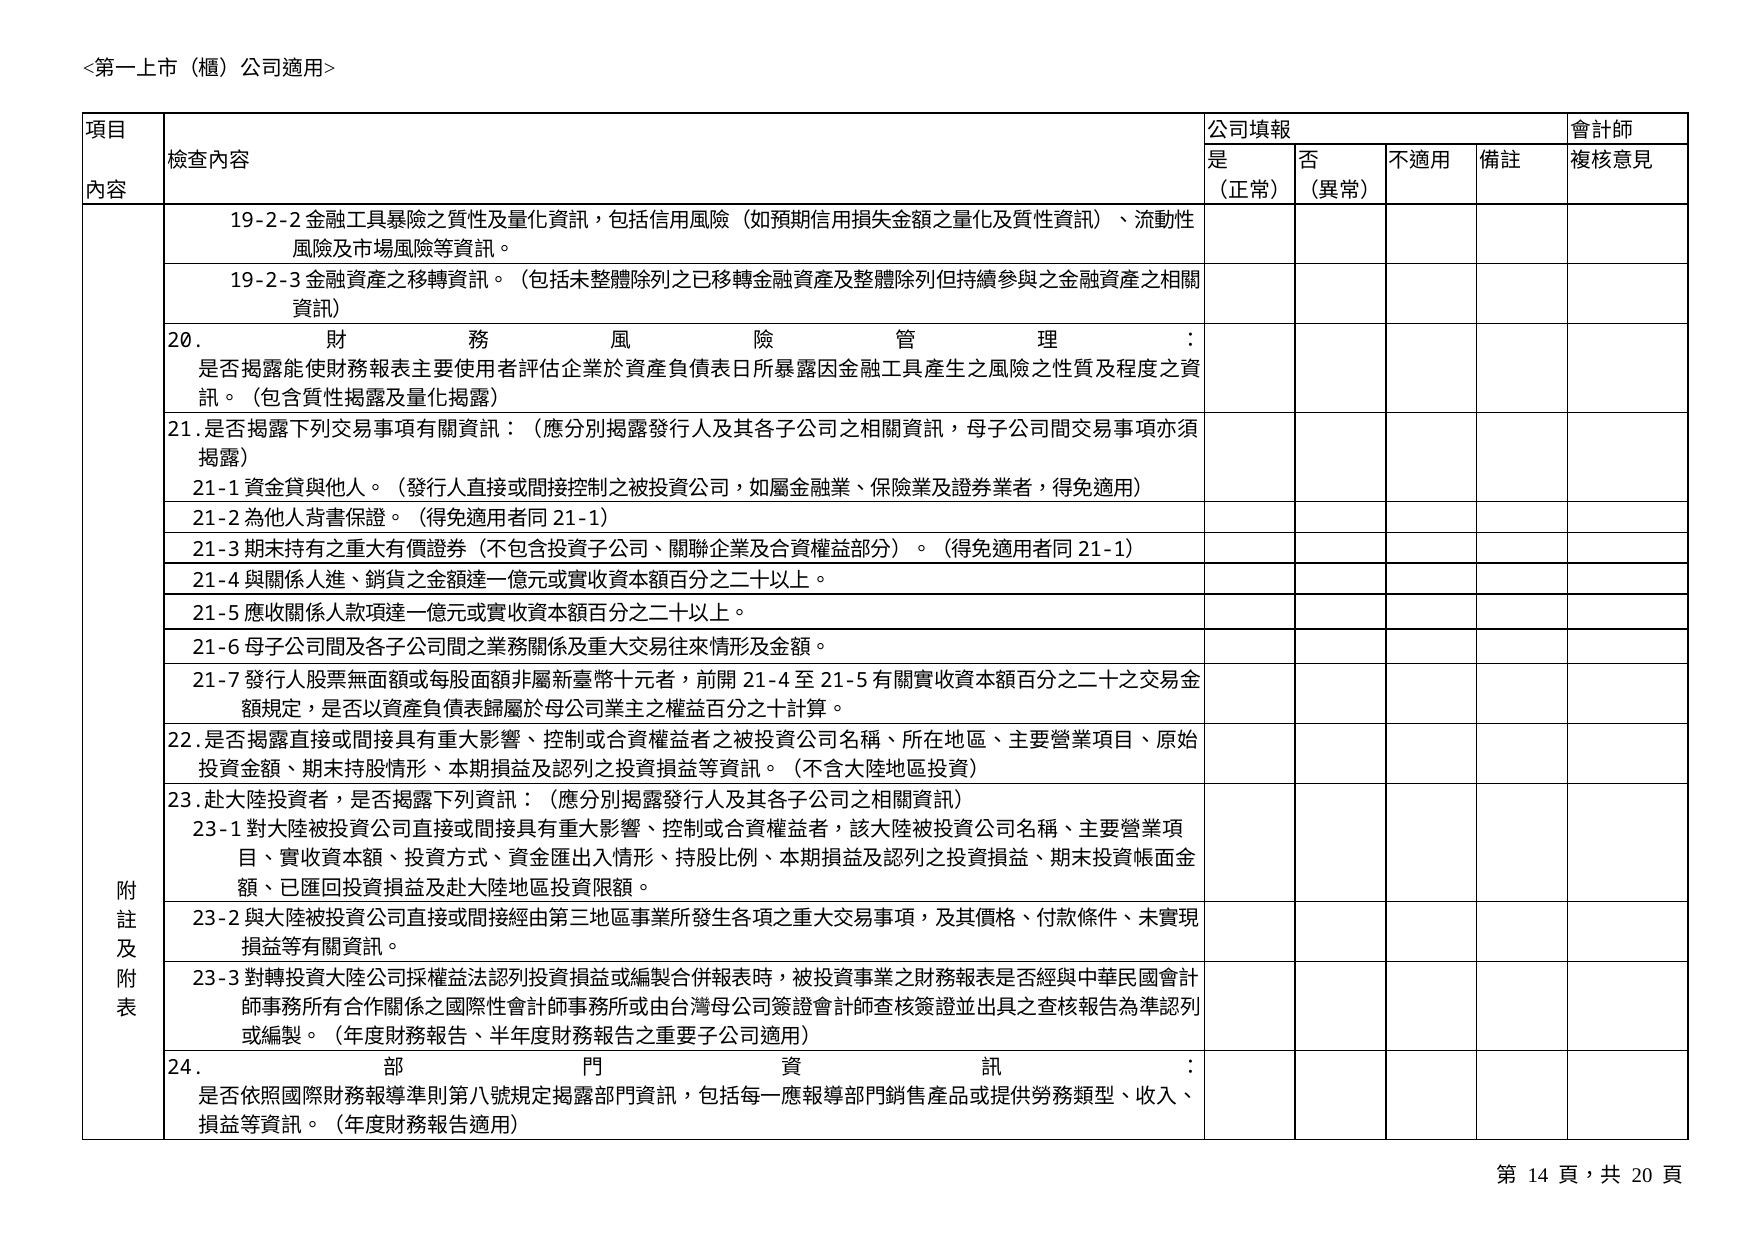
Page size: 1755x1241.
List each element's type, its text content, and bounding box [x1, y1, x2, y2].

table_cell 19-2-3金融資產之移轉資訊。（包括未整體除列之已移轉金融資產及整體除列但持續參與之金融資產之相關資訊） [165, 264, 1204, 323]
table_cell 21.是否揭露下列交易事項有關資訊：（應分別揭露發行人及其各子公司之相關資訊，母子公司間交易事項亦須揭露） 21-1資金貸與他人。（發行人直接或間接控制之被投資公司，如屬金融業、保險業及證券業者，得免適用） [165, 413, 1204, 501]
table_cell 21-5應收關係人款項達一億元或實收資本額百分之二十以上。 [165, 595, 1204, 628]
table_cell [1387, 962, 1476, 1050]
table_cell [1387, 264, 1476, 323]
table_cell 21-2為他人背書保證。（得免適用者同21-1） [165, 502, 1204, 531]
table_cell [1205, 724, 1294, 782]
table_cell [1568, 902, 1687, 961]
table_cell [1477, 962, 1567, 1050]
table_cell [1387, 664, 1476, 723]
table_cell [1387, 413, 1476, 501]
table_cell [1296, 264, 1385, 323]
table_cell [1568, 595, 1687, 628]
table_cell 是 （正常） [1205, 145, 1294, 203]
table_cell 複核意見 [1568, 145, 1687, 203]
table_cell [1296, 664, 1385, 723]
table_cell [1477, 902, 1567, 961]
table_cell [1387, 902, 1476, 961]
table_cell [1387, 502, 1476, 531]
table_cell 內容 [83, 143, 163, 203]
table_cell [1568, 564, 1687, 593]
table_cell [1387, 595, 1476, 628]
table_cell [1568, 1051, 1687, 1139]
table_header [165, 114, 1204, 143]
table_cell 21-3期末持有之重大有價證券（不包含投資子公司、關聯企業及合資權益部分）。（得免適用者同21-1） [165, 533, 1204, 562]
table_header 項目 [83, 114, 163, 143]
table_cell [1296, 1051, 1385, 1139]
table_cell [1296, 413, 1385, 501]
table_cell [1205, 205, 1294, 263]
table_cell [1296, 595, 1385, 628]
table_cell [1477, 533, 1567, 562]
table_cell [1477, 595, 1567, 628]
table_cell [1477, 413, 1567, 501]
table_cell 否 （異常） [1296, 145, 1385, 203]
table_cell [1387, 533, 1476, 562]
table_cell [1296, 502, 1385, 531]
table_cell [1205, 902, 1294, 961]
table_cell [1205, 324, 1294, 412]
table_cell [1296, 205, 1385, 263]
table_cell [1296, 324, 1385, 412]
table_cell 24.部門資訊： 是否依照國際財務報導準則第八號規定揭露部門資訊，包括每一應報導部門銷售產品或提供勞務類型、收入、損益等資訊。（年度財務報告適用） [165, 1051, 1204, 1139]
table_cell [1477, 502, 1567, 531]
table_cell [1205, 564, 1294, 593]
table_cell [1387, 724, 1476, 782]
table_cell 22.是否揭露直接或間接具有重大影響、控制或合資權益者之被投資公司名稱、所在地區、主要營業項目、原始投資金額、期末持股情形、本期損益及認列之投資損益等資訊。（不含大陸地區投資） [165, 724, 1204, 782]
table_cell 23-3對轉投資大陸公司採權益法認列投資損益或編製合併報表時，被投資事業之財務報表是否經與中華民國會計師事務所有合作關係之國際性會計師事務所或由台灣母公司簽證會計師查核簽證並出具之查核報告為準認列或編製。（年度財務報告、半年度財務報告之重要子公司適用） [165, 962, 1204, 1050]
table_cell [1568, 205, 1687, 263]
table_cell [1205, 533, 1294, 562]
table_header 公司填報 [1205, 114, 1567, 143]
table_cell [1296, 630, 1385, 663]
table_cell [1568, 502, 1687, 531]
table_cell [1296, 962, 1385, 1050]
table_cell 檢查內容 [165, 143, 1204, 203]
table_cell 23.赴大陸投資者，是否揭露下列資訊：（應分別揭露發行人及其各子公司之相關資訊） 23-1對大陸被投資公司直接或間接具有重大影響、控制或合資權益者，該大陸被投資公司名稱、主要營業項目、實收資本額、投資方式、資金匯出入情形、持股比例、本期損益及認列之投資損益、期末投資帳面金額、已匯回投資損益及赴大陸地區投資限額。 [165, 784, 1204, 901]
table_cell [1205, 630, 1294, 663]
table_cell [1477, 630, 1567, 663]
table_cell [1568, 630, 1687, 663]
table_cell [1568, 962, 1687, 1050]
table_cell 備註 [1477, 145, 1567, 203]
table_cell [1205, 413, 1294, 501]
table_cell 20.財務風險管理： 是否揭露能使財務報表主要使用者評估企業於資產負債表日所暴露因金融工具產生之風險之性質及程度之資訊。（包含質性揭露及量化揭露） [165, 324, 1204, 412]
table_cell [1477, 724, 1567, 782]
table_cell 21-6母子公司間及各子公司間之業務關係及重大交易往來情形及金額。 [165, 630, 1204, 663]
table_cell [1205, 664, 1294, 723]
table_cell [1296, 724, 1385, 782]
table_cell [1477, 324, 1567, 412]
table_cell 21-4與關係人進、銷貨之金額達一億元或實收資本額百分之二十以上。 [165, 564, 1204, 593]
table_cell [1477, 264, 1567, 323]
table_cell [1205, 1051, 1294, 1139]
table_cell [1387, 1051, 1476, 1139]
table_cell 19-2-2金融工具暴險之質性及量化資訊，包括信用風險（如預期信用損失金額之量化及質性資訊）、流動性風險及市場風險等資訊。 [165, 205, 1204, 263]
table_cell [1387, 630, 1476, 663]
table_cell [1568, 413, 1687, 501]
table_cell [1387, 784, 1476, 901]
table_cell [1387, 564, 1476, 593]
table_cell 23-2與大陸被投資公司直接或間接經由第三地區事業所發生各項之重大交易事項，及其價格、付款條件、未實現損益等有關資訊。 [165, 902, 1204, 961]
table_header 會計師 [1568, 114, 1687, 143]
table_cell [1205, 502, 1294, 531]
table_cell [1477, 784, 1567, 901]
table_cell [1477, 1051, 1567, 1139]
table_cell [1477, 205, 1567, 263]
table_cell [1568, 664, 1687, 723]
table_cell [1205, 264, 1294, 323]
table_cell [1205, 962, 1294, 1050]
table_cell [1568, 724, 1687, 782]
table_cell [1568, 533, 1687, 562]
table_cell [1568, 264, 1687, 323]
table_cell [1387, 205, 1476, 263]
table_cell 21-7發行人股票無面額或每股面額非屬新臺幣十元者，前開21-4至21-5有關實收資本額百分之二十之交易金額規定，是否以資產負債表歸屬於母公司業主之權益百分之十計算。 [165, 664, 1204, 723]
table_cell [1296, 564, 1385, 593]
table_cell 附 註 及 附 表 [83, 205, 163, 1139]
table_cell [1205, 595, 1294, 628]
table_cell 不適用 [1387, 145, 1476, 203]
table_cell [1477, 664, 1567, 723]
table_cell [1296, 784, 1385, 901]
table_cell [1205, 784, 1294, 901]
table_cell [1568, 784, 1687, 901]
table_cell [1296, 902, 1385, 961]
table_cell [1568, 324, 1687, 412]
table_cell [1477, 564, 1567, 593]
table_cell [1387, 324, 1476, 412]
table_cell [1296, 533, 1385, 562]
